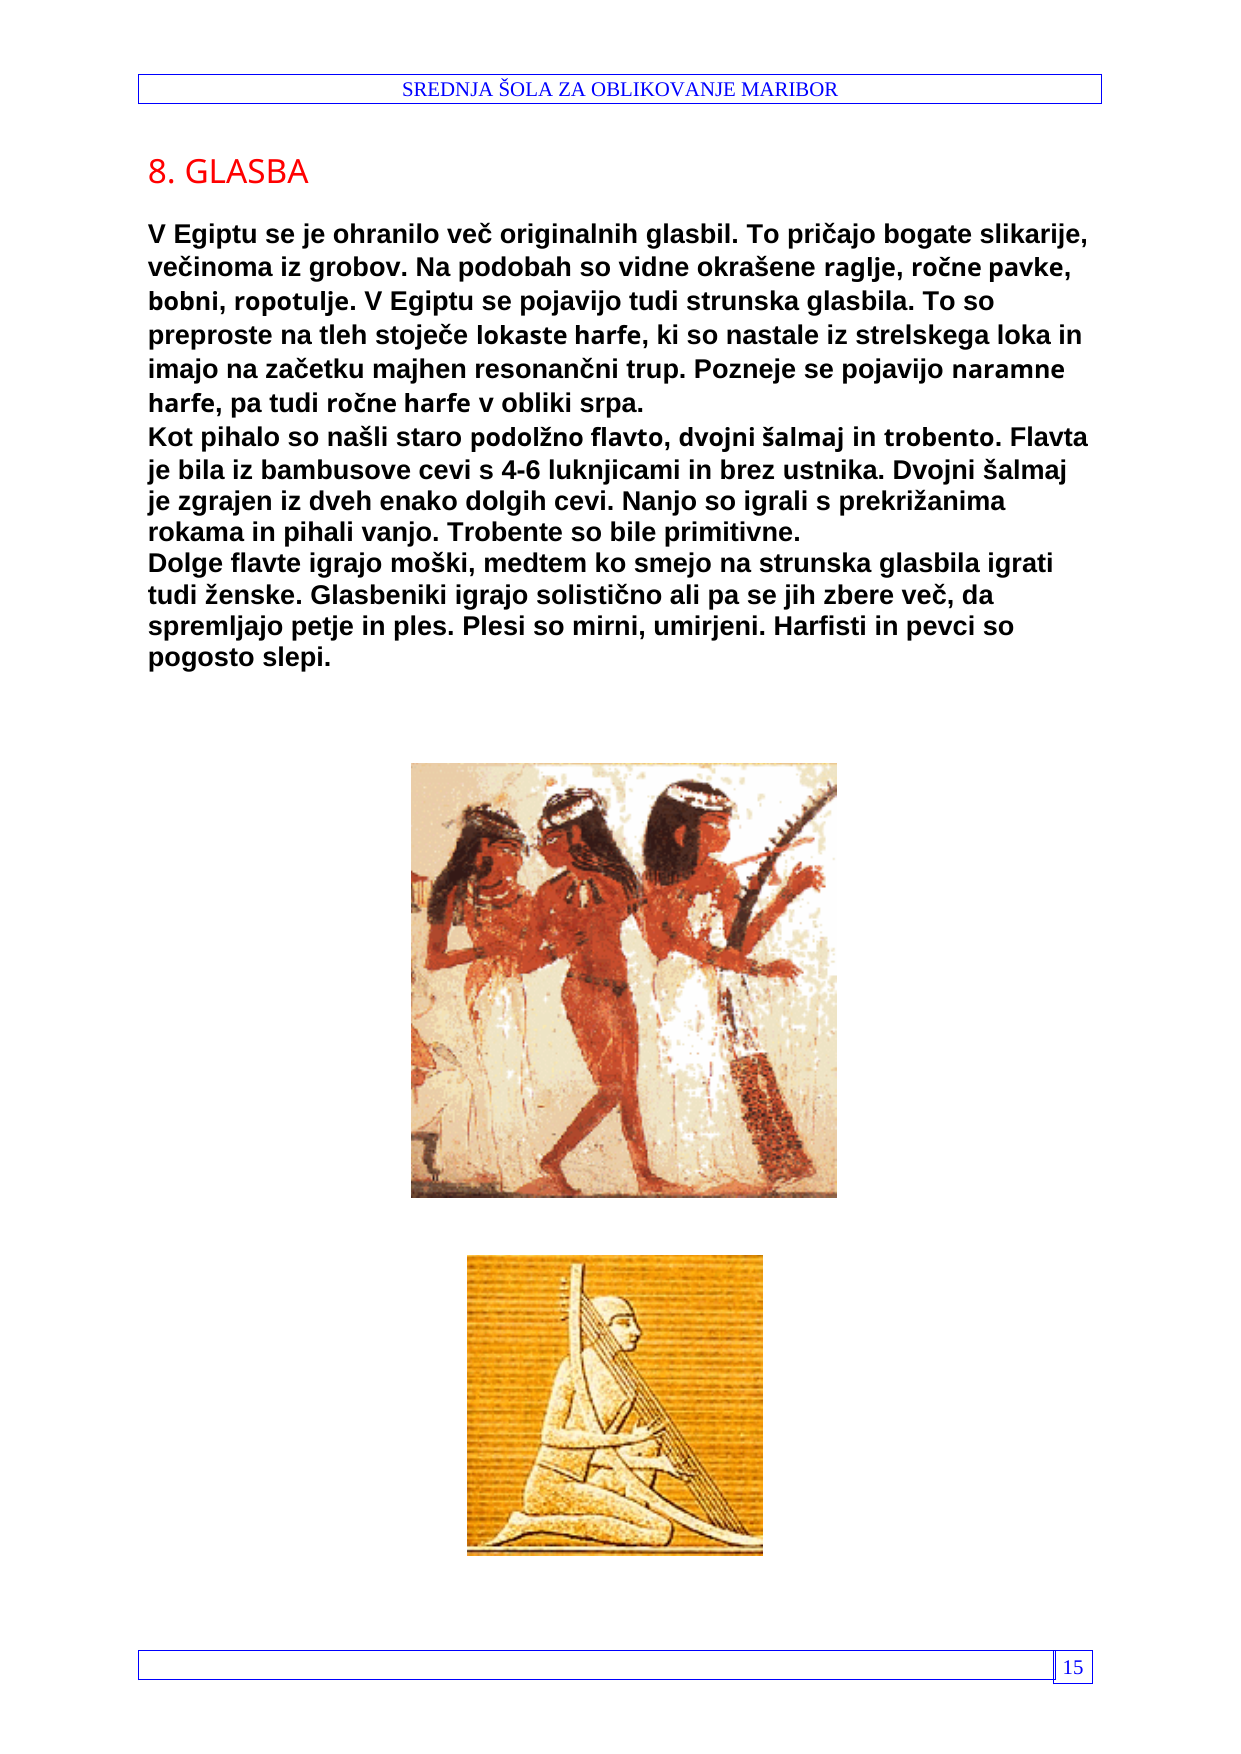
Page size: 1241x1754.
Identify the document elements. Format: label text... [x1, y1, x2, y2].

picture [411, 763, 837, 1198]
subtitle V Egiptu se je ohranilo več originalnih glasbil. To pričajo bogate slikarije, večinoma iz grobov. Na podobah so vidne okrašene raglje, ročne pavke, bobni, ropotulje. V Egiptu se pojavijo tudi strunska glasbila. To so preproste na tleh stoječe lokaste harfe, ki so nastale iz strelskega loka in imajo na začetku majhen resonančni trup. Pozneje se pojavijo naramne harfe, pa tudi ročne harfe v obliki srpa. Kot pihalo so našli staro podolžno flavto, dvojni šalmaj in trobento. Flavta je bila iz bambusove cevi s 4-6 luknjicami in brez ustnika. Dvojni šalmaj je zgrajen iz dveh enako dolgih cevi. Nanjo so igrali s prekrižanima rokama in pihali vanjo. Trobente so bile primitivne. Dolge flavte igrajo moški, medtem ko smejo na strunska glasbila igrati tudi ženske. Glasbeniki igrajo solistično ali pa se jih zbere več, da spremljajo petje in ples. Plesi so mirni, umirjeni. Harfisti in pevci so pogosto slepi. [148, 218, 1093, 672]
subtitle 8. glasba [148, 148, 1093, 193]
picture [467, 1255, 763, 1556]
